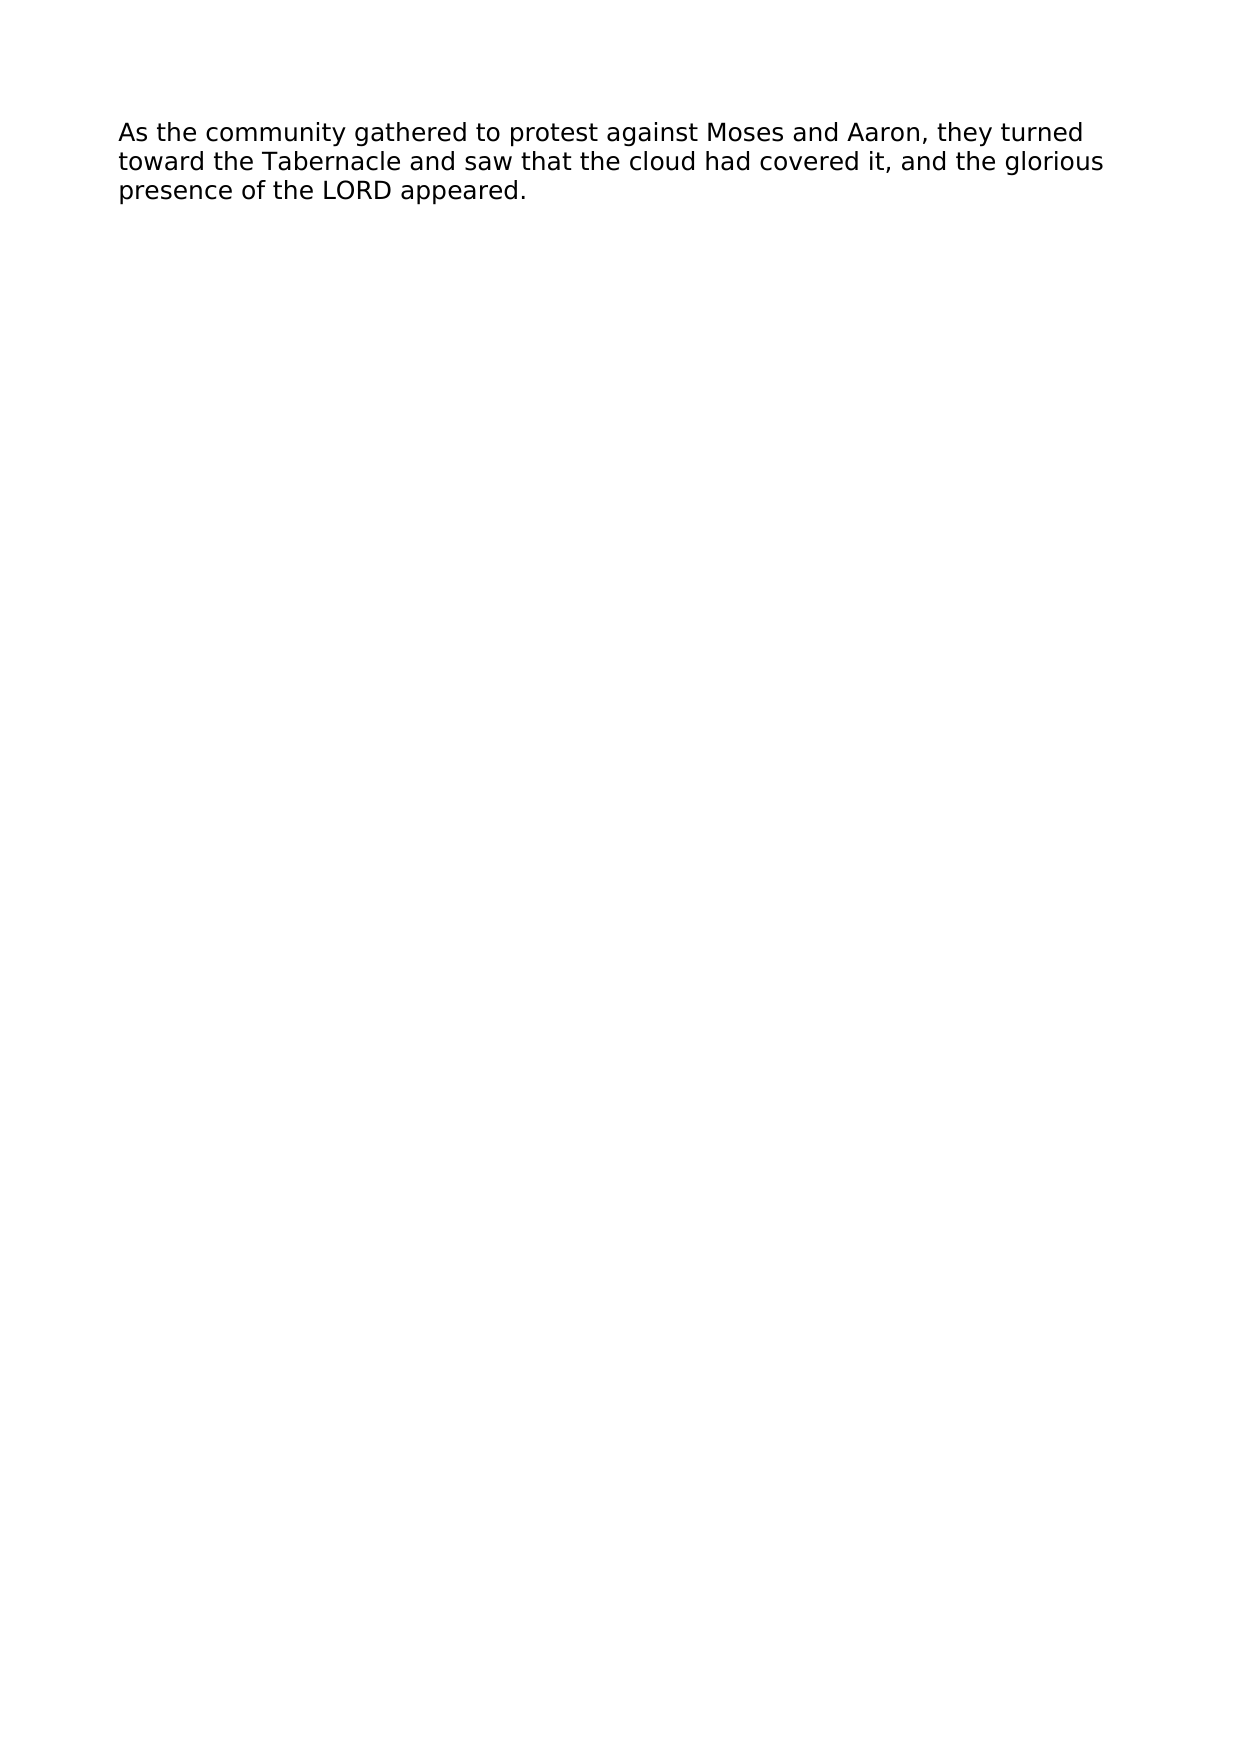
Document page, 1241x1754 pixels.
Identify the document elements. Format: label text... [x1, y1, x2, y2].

text As the community gathered to protest against Moses and Aaron, they turned toward the Tabernacle and saw that the cloud had covered it, and the glorious presence of the LORD appeared. [118, 118, 1122, 206]
